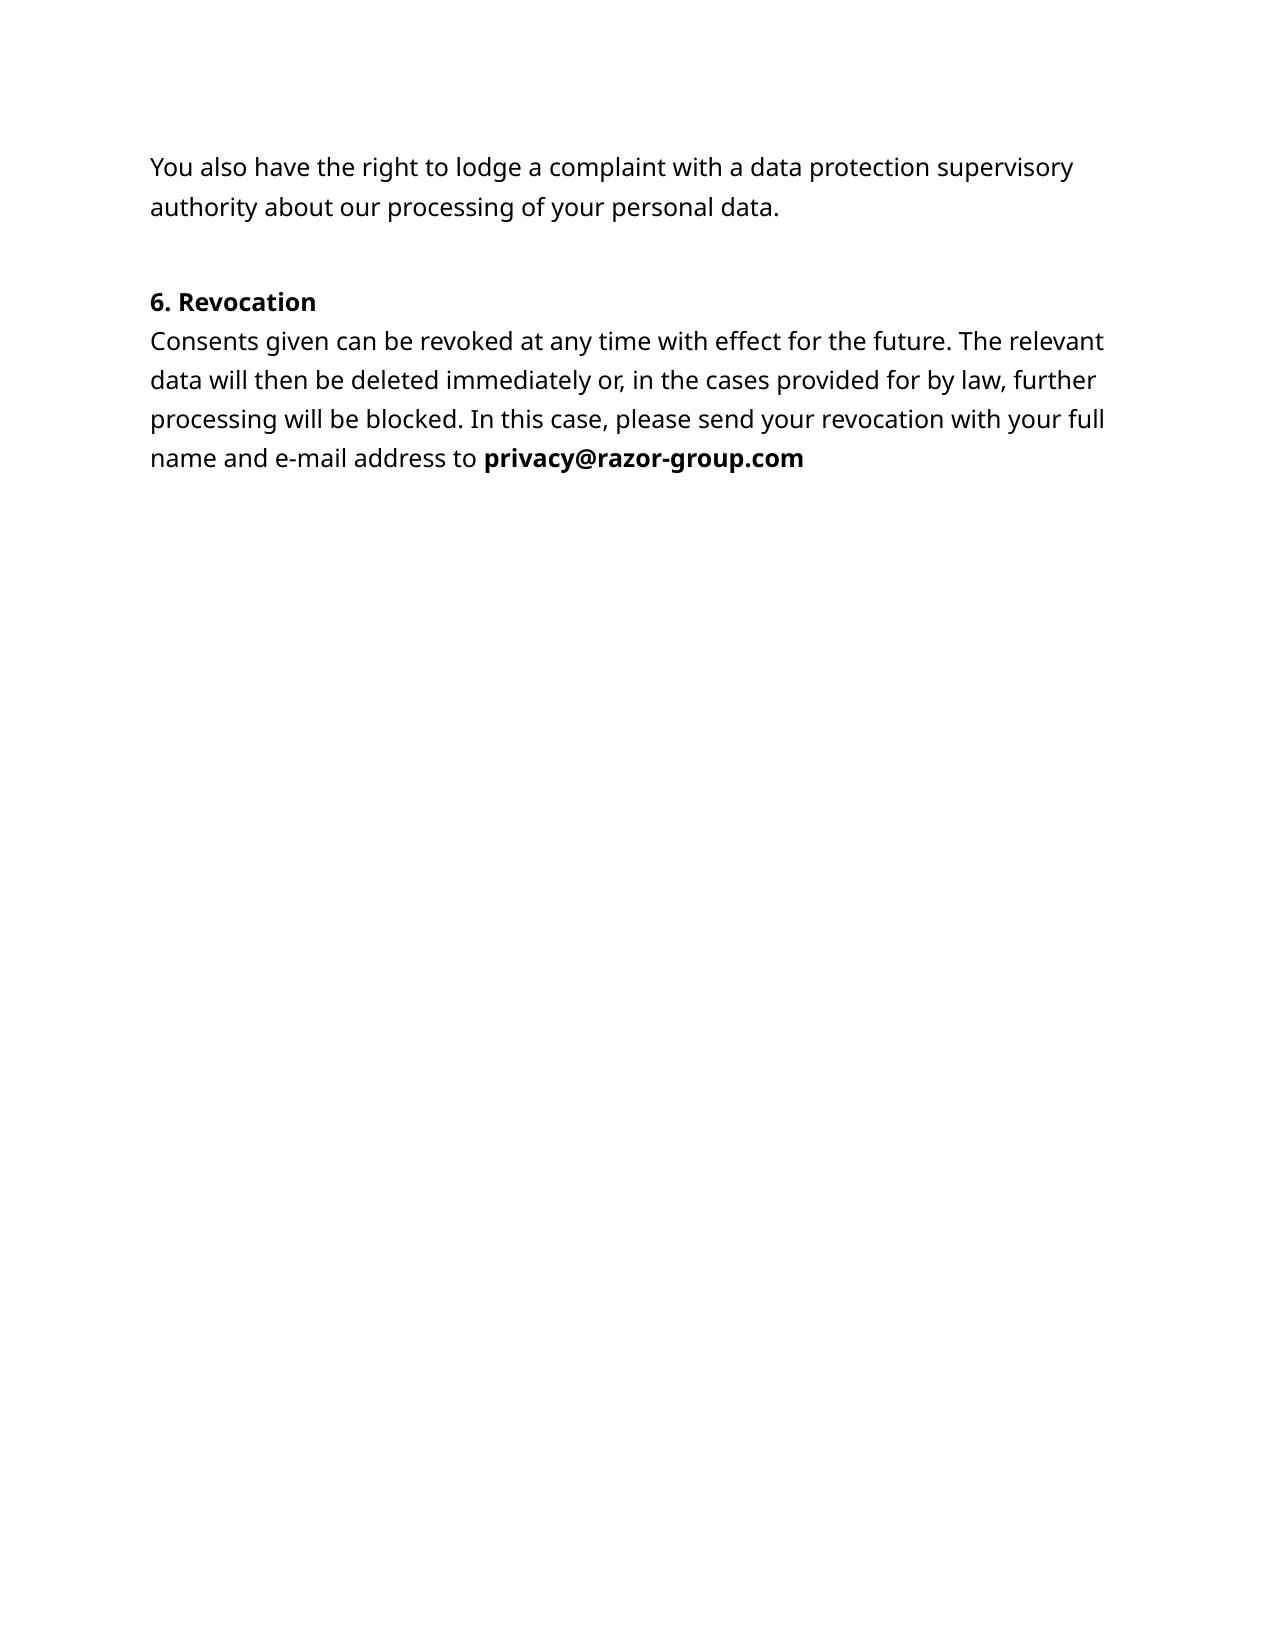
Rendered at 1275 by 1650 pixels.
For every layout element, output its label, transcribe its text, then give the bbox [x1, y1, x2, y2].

text You also have the right to lodge a complaint with a data protection supervisory authority about our processing of your personal data. [150, 150, 1125, 223]
text 6. Revocation Consents given can be revoked at any time with effect for the future. The relevant data will then be deleted immediately or, in the cases provided for by law, further processing will be blocked. In this case, please send your revocation with your full name and e-mail address to privacy@razor-group.com [150, 245, 1125, 475]
